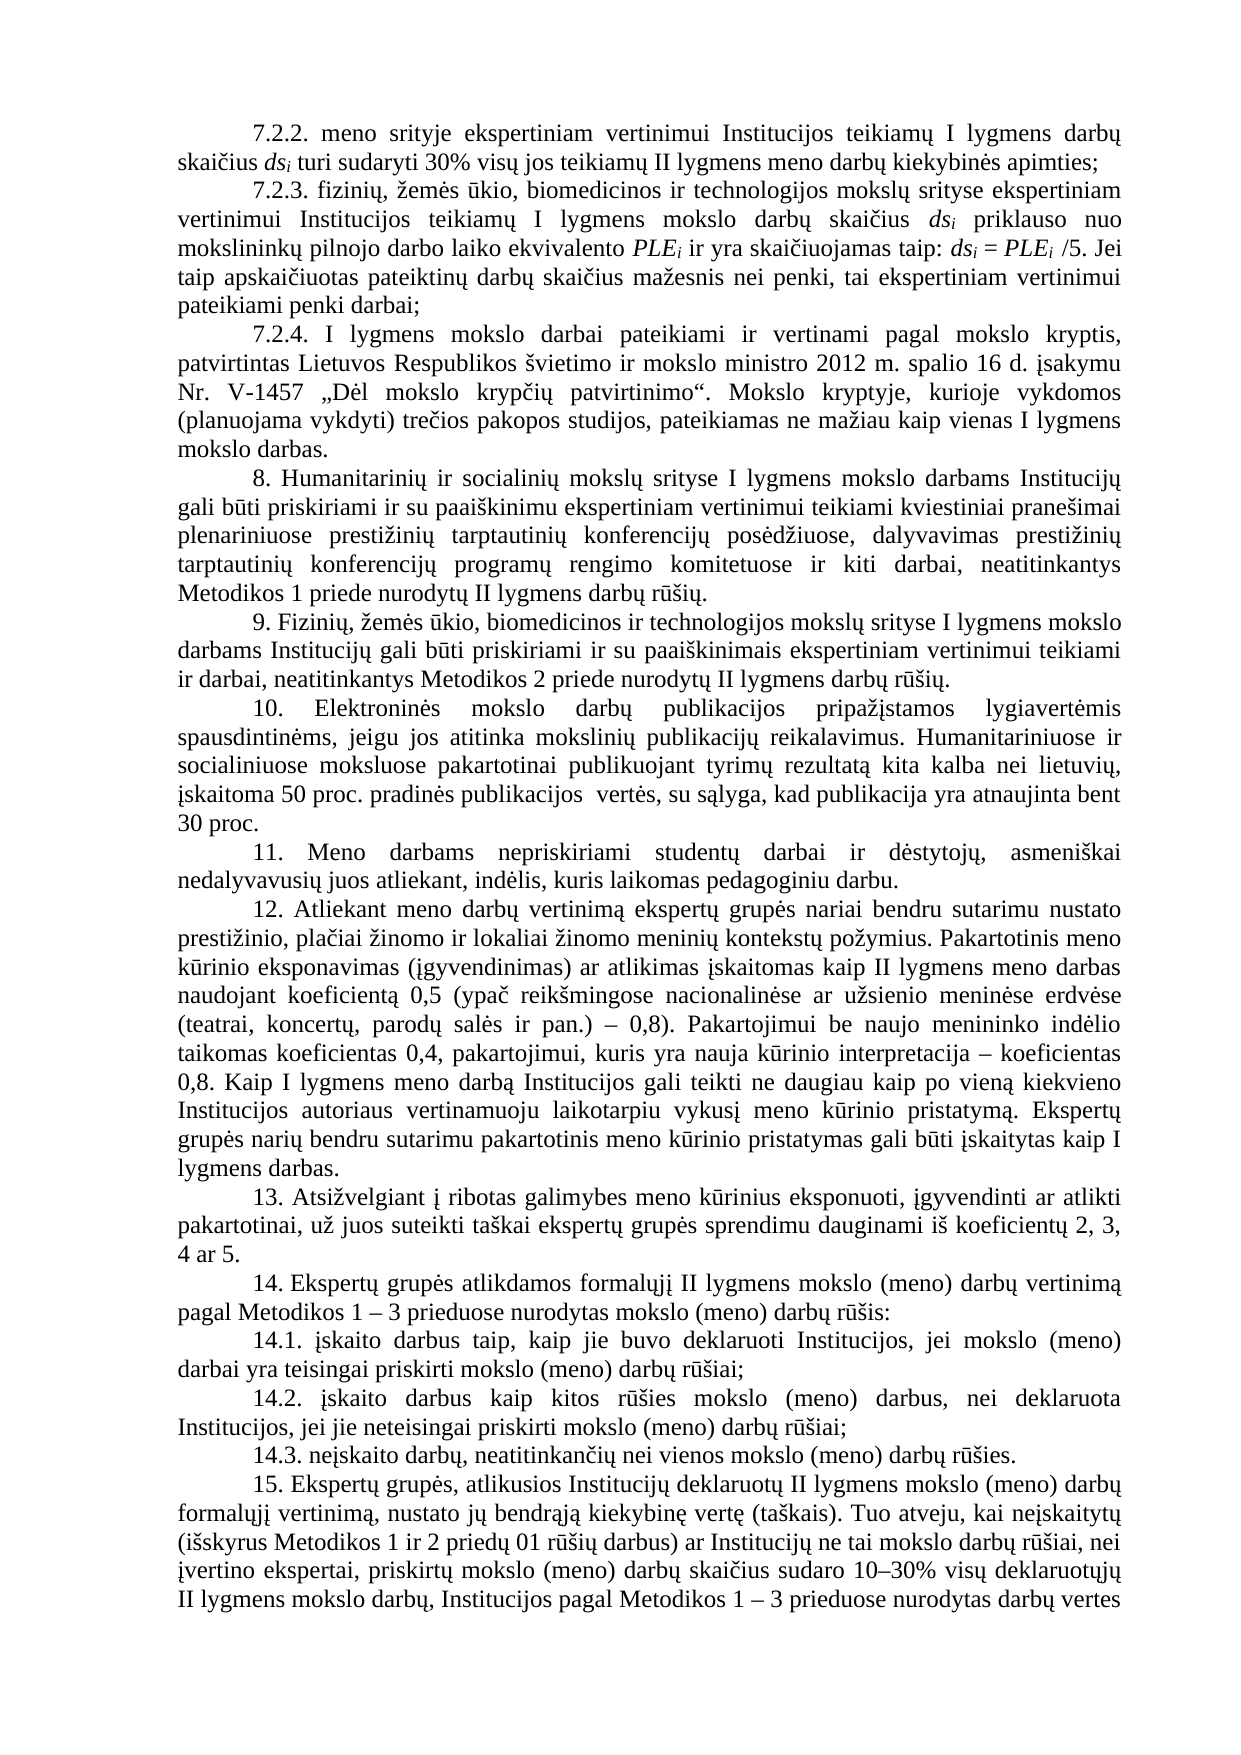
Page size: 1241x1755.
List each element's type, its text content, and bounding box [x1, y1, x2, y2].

text 15. Ekspertų grupės, atlikusios Institucijų deklaruotų II lygmens mokslo (meno) darbų formalųjį vertinimą, nustato jų bendrąją kiekybinę vertę (taškais). Tuo atveju, kai neįskaitytų (išskyrus Metodikos 1 ir 2 priedų 01 rūšių darbus) ar Institucijų ne tai mokslo darbų rūšiai, nei įvertino ekspertai, priskirtų mokslo (meno) darbų skaičius sudaro 10–30% visų deklaruotųjų II lygmens mokslo darbų, Institucijos pagal Metodikos 1 – 3 prieduose nurodytas darbų vertes [177, 1469, 1122, 1613]
text 13. Atsižvelgiant į ribotas galimybes meno kūrinius eksponuoti, įgyvendinti ar atlikti pakartotinai, už juos suteikti taškai ekspertų grupės sprendimu dauginami iš koeficientų 2, 3, 4 ar 5. [177, 1182, 1122, 1268]
text 14. Ekspertų grupės atlikdamos formalųjį II lygmens mokslo (meno) darbų vertinimą pagal Metodikos 1 – 3 prieduose nurodytas mokslo (meno) darbų rūšis: [177, 1268, 1122, 1326]
text 10. Elektroninės mokslo darbų publikacijos pripažįstamos lygiavertėmis spausdintinėms, jeigu jos atitinka mokslinių publikacijų reikalavimus. Humanitariniuose ir socialiniuose moksluose pakartotinai publikuojant tyrimų rezultatą kita kalba nei lietuvių, įskaitoma 50 proc. pradinės publikacijos vertės, su sąlyga, kad publikacija yra atnaujinta bent 30 proc. [177, 693, 1122, 837]
text 7.2.4. I lygmens mokslo darbai pateikiami ir vertinami pagal mokslo kryptis, patvirtintas Lietuvos Respublikos švietimo ir mokslo ministro 2012 m. spalio 16 d. įsakymu Nr. V-1457 „Dėl mokslo krypčių patvirtinimo“. Mokslo kryptyje, kurioje vykdomos (planuojama vykdyti) trečios pakopos studijos, pateikiamas ne mažiau kaip vienas I lygmens mokslo darbas. [177, 319, 1122, 463]
text 11. Meno darbams nepriskiriami studentų darbai ir dėstytojų, asmeniškai nedalyvavusių juos atliekant, indėlis, kuris laikomas pedagoginiu darbu. [177, 837, 1122, 894]
text 14.1. įskaito darbus taip, kaip jie buvo deklaruoti Institucijos, jei mokslo (meno) darbai yra teisingai priskirti mokslo (meno) darbų rūšiai; [177, 1326, 1122, 1383]
text 9. Fizinių, žemės ūkio, biomedicinos ir technologijos mokslų srityse I lygmens mokslo darbams Institucijų gali būti priskiriami ir su paaiškinimais ekspertiniam vertinimui teikiami ir darbai, neatitinkantys Metodikos 2 priede nurodytų II lygmens darbų rūšių. [177, 607, 1122, 693]
text 12. Atliekant meno darbų vertinimą ekspertų grupės nariai bendru sutarimu nustato prestižinio, plačiai žinomo ir lokaliai žinomo meninių kontekstų požymius. Pakartotinis meno kūrinio eksponavimas (įgyvendinimas) ar atlikimas įskaitomas kaip II lygmens meno darbas naudojant koeficientą 0,5 (ypač reikšmingose nacionalinėse ar užsienio meninėse erdvėse (teatrai, koncertų, parodų salės ir pan.) – 0,8). Pakartojimui be naujo menininko indėlio taikomas koeficientas 0,4, pakartojimui, kuris yra nauja kūrinio interpretacija – koeficientas 0,8. Kaip I lygmens meno darbą Institucijos gali teikti ne daugiau kaip po vieną kiekvieno Institucijos autoriaus vertinamuoju laikotarpiu vykusį meno kūrinio pristatymą. Ekspertų grupės narių bendru sutarimu pakartotinis meno kūrinio pristatymas gali būti įskaitytas kaip I lygmens darbas. [177, 894, 1122, 1182]
text 14.2. įskaito darbus kaip kitos rūšies mokslo (meno) darbus, nei deklaruota Institucijos, jei jie neteisingai priskirti mokslo (meno) darbų rūšiai; [177, 1383, 1122, 1441]
text 14.3. neįskaito darbų, neatitinkančių nei vienos mokslo (meno) darbų rūšies. [177, 1441, 1122, 1469]
text 7.2.3. fizinių, žemės ūkio, biomedicinos ir technologijos mokslų srityse ekspertiniam vertinimui Institucijos teikiamų I lygmens mokslo darbų skaičius dsi priklauso nuo mokslininkų pilnojo darbo laiko ekvivalento PLEi ir yra skaičiuojamas taip: dsi = PLEi /5. Jei taip apskaičiuotas pateiktinų darbų skaičius mažesnis nei penki, tai ekspertiniam vertinimui pateikiami penki darbai; [177, 176, 1122, 319]
text 7.2.2. meno srityje ekspertiniam vertinimui Institucijos teikiamų I lygmens darbų skaičius dsi turi sudaryti 30% visų jos teikiamų II lygmens meno darbų kiekybinės apimties; [177, 118, 1122, 176]
text 8. Humanitarinių ir socialinių mokslų srityse I lygmens mokslo darbams Institucijų gali būti priskiriami ir su paaiškinimu ekspertiniam vertinimui teikiami kviestiniai pranešimai plenariniuose prestižinių tarptautinių konferencijų posėdžiuose, dalyvavimas prestižinių tarptautinių konferencijų programų rengimo komitetuose ir kiti darbai, neatitinkantys Metodikos 1 priede nurodytų II lygmens darbų rūšių. [177, 463, 1122, 607]
